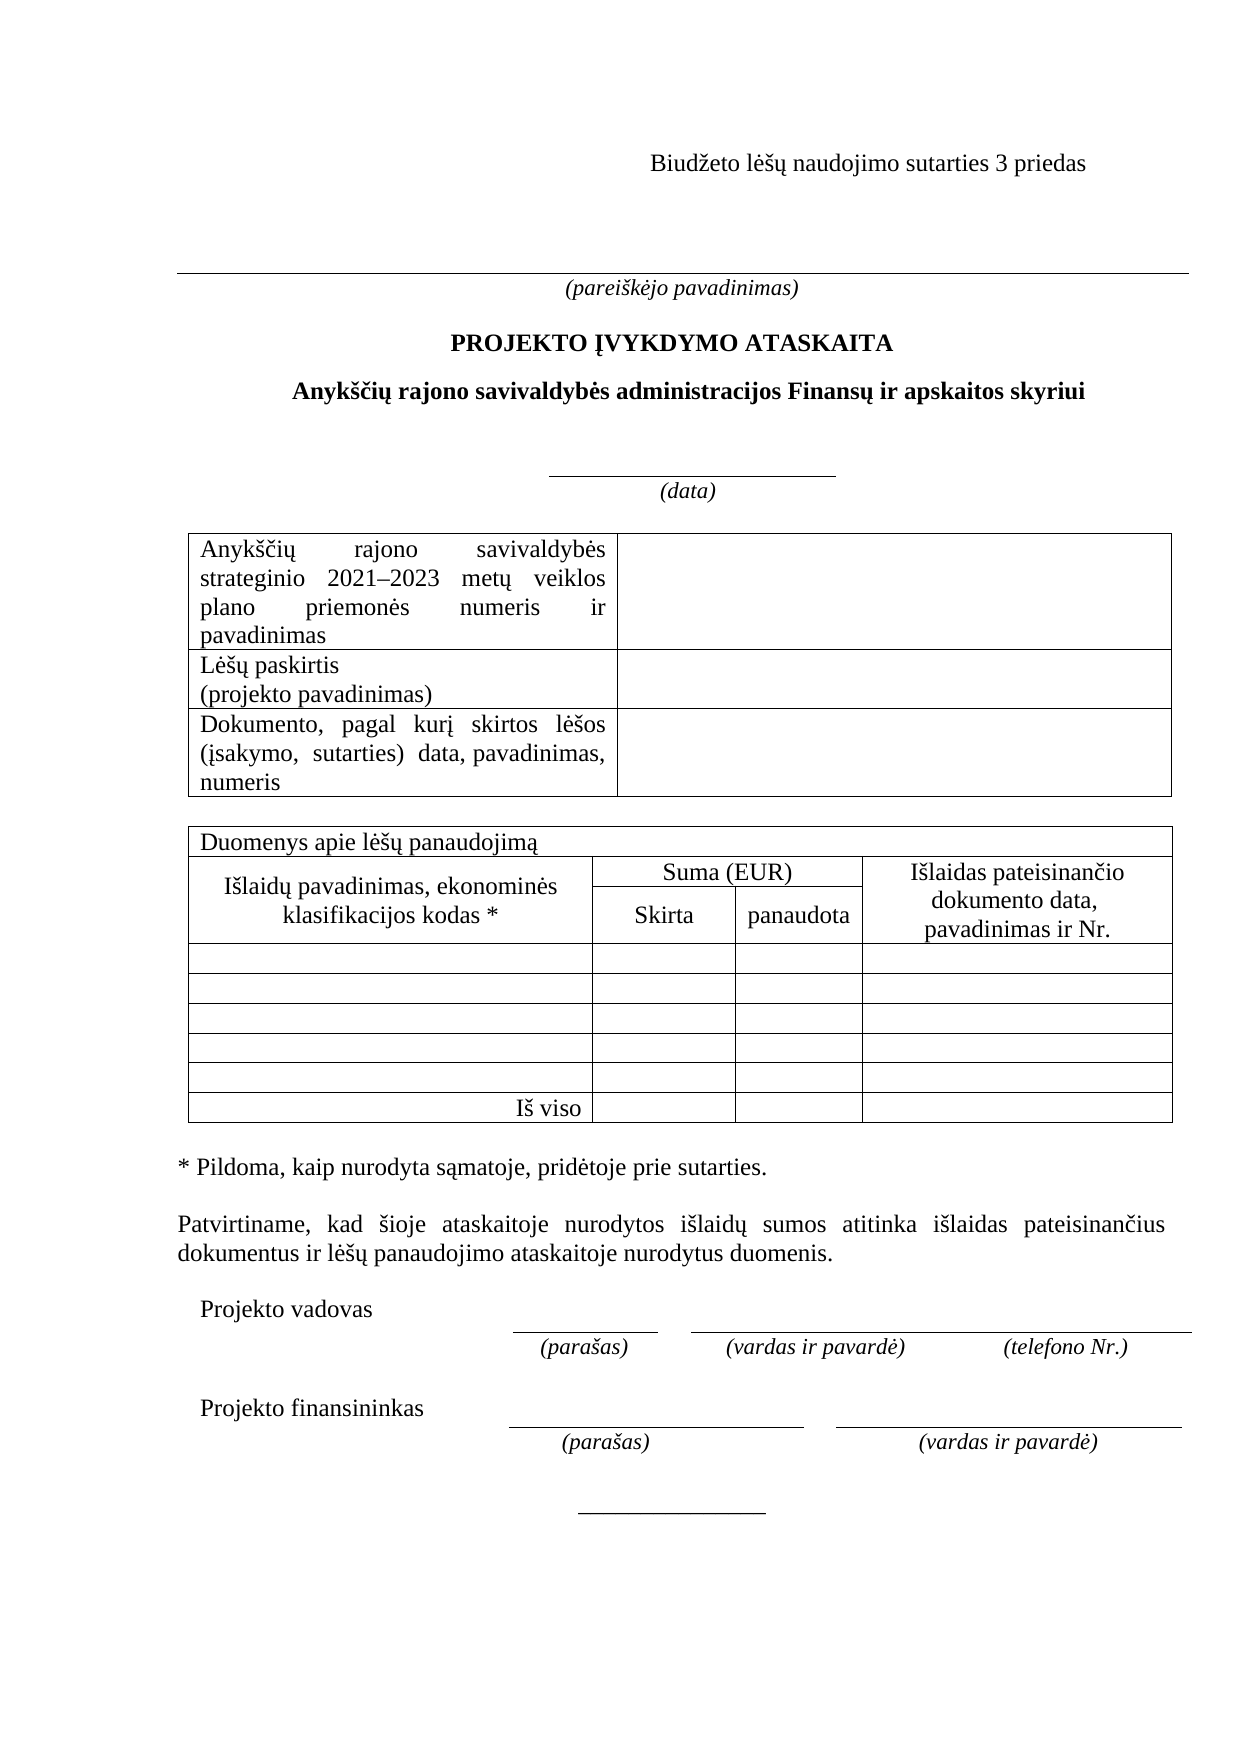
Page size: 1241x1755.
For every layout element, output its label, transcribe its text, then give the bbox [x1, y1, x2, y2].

table_header [470, 1286, 513, 1332]
table_header [177, 234, 1189, 273]
table_header [476, 1388, 509, 1427]
table_cell (vardas ir pavardė) [836, 1428, 1182, 1459]
table_cell [189, 1427, 476, 1459]
table_cell [593, 1093, 735, 1122]
text Biudžeto lėšų naudojimo sutarties 3 priedas [177, 148, 1167, 176]
table_header [513, 1286, 657, 1332]
table_cell [863, 944, 1172, 973]
table_cell [863, 1063, 1172, 1092]
table_cell [593, 1063, 735, 1092]
table_header [836, 440, 1189, 476]
table_cell [736, 1093, 862, 1122]
table_cell (pareiškėjo pavadinimas) [177, 274, 1189, 309]
table_cell Iš viso [189, 1093, 592, 1122]
table_cell [618, 709, 1171, 796]
table_cell Išlaidas pateisinančio dokumento data, pavadinimas ir Nr. [863, 857, 1172, 943]
table_header [189, 440, 549, 476]
table_cell [470, 1332, 513, 1368]
table_cell [863, 1093, 1172, 1122]
table_cell [189, 974, 592, 1003]
text _______________ [177, 1488, 1167, 1517]
table_cell [593, 944, 735, 973]
table_header [549, 440, 836, 476]
table_cell Lėšų paskirtis (projekto pavadinimas) [189, 650, 617, 708]
table_header Projekto vadovas [189, 1286, 470, 1332]
table_header [658, 1286, 691, 1332]
table_cell Dokumento, pagal kurį skirtos lėšos (įsakymo, sutarties) data, pavadinimas, numeris [189, 709, 617, 796]
table_cell [476, 1427, 509, 1459]
table_header Anykščių rajono savivaldybės administracijos Finansų ir apskaitos skyriui [189, 376, 1189, 421]
text Patvirtiname, kad šioje ataskaitoje nurodytos išlaidų sumos atitinka išlaidas pateisinančius dokumentus ir lėšų panaudojimo ataskaitoje nurodytus duomenis. [177, 1209, 1167, 1267]
table_cell [736, 1004, 862, 1032]
table_cell (vardas ir pavardė) [691, 1333, 942, 1368]
table_header Projekto finansininkas [189, 1388, 476, 1427]
table_cell (data) [189, 476, 1189, 514]
table_cell Išlaidų pavadinimas, ekonominės klasifikacijos kodas * [189, 857, 592, 943]
table_cell [736, 944, 862, 973]
table_cell [804, 1427, 836, 1459]
table_cell [189, 1332, 470, 1368]
table_cell [593, 1004, 735, 1032]
table_cell (parašas) [509, 1428, 804, 1459]
table_cell [618, 650, 1171, 708]
table_header [618, 534, 1171, 649]
table_header Duomenys apie lėšų panaudojimą [189, 827, 1172, 856]
text * Pildoma, kaip nurodyta sąmatoje, pridėtoje prie sutarties. [177, 1152, 1167, 1180]
table_header [804, 1388, 836, 1427]
table_cell (parašas) [513, 1333, 657, 1368]
table_cell [189, 1004, 592, 1032]
table_cell [736, 974, 862, 1003]
table_cell [593, 1034, 735, 1062]
table_header [509, 1388, 804, 1427]
table_cell Suma (EUR) [593, 857, 862, 886]
table_cell [189, 944, 592, 973]
table_cell [736, 1034, 862, 1062]
table_cell panaudota [736, 887, 862, 943]
table_cell Skirta [593, 887, 735, 943]
table_header [942, 1286, 1192, 1332]
table_cell [863, 1034, 1172, 1062]
table_cell [658, 1332, 691, 1368]
table_header [691, 1286, 942, 1332]
table_header [836, 1388, 1182, 1427]
table_header Anykščių rajono savivaldybės strateginio 2021–2023 metų veiklos plano priemonės numeris ir pavadinimas [189, 534, 617, 649]
table_cell [736, 1063, 862, 1092]
table_cell [189, 1063, 592, 1092]
table_cell (telefono Nr.) [942, 1333, 1192, 1368]
table_cell [593, 974, 735, 1003]
table_cell [863, 974, 1172, 1003]
table_cell [863, 1004, 1172, 1032]
table_cell [189, 1034, 592, 1062]
text PROJEKTO ĮVYKDYMO ATASKAITA [177, 328, 1167, 357]
